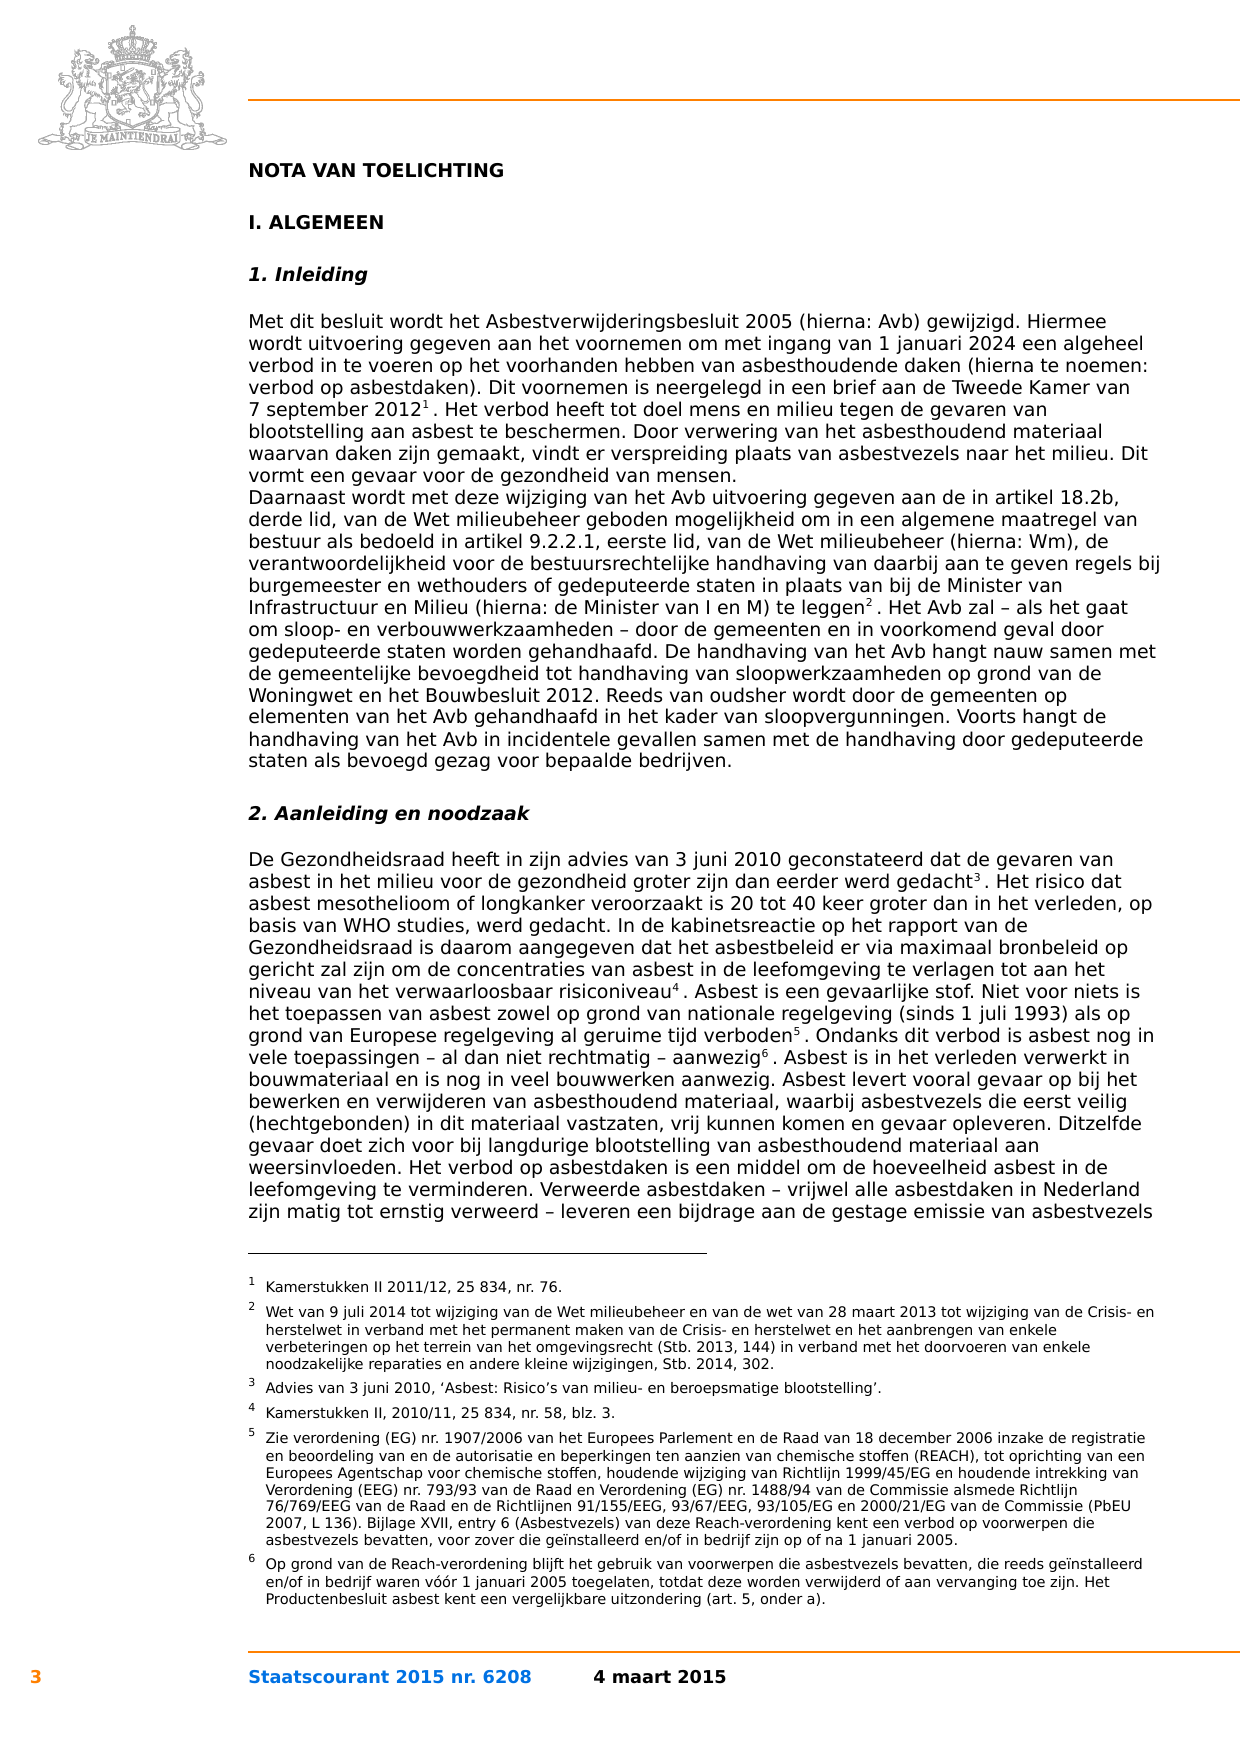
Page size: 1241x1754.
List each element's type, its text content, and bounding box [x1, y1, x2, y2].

text Kamerstukken II 2011/12, 25 834, nr. 76. [248, 1275, 1163, 1297]
picture [38, 25, 227, 150]
text Kamerstukken II, 2010/11, 25 834, nr. 58, blz. 3. [248, 1401, 1163, 1423]
subtitle NOTA VAN TOELICHTING [248, 160, 1163, 182]
text Zie verordening (EG) nr. 1907/2006 van het Europees Parlement en de Raad van 18 december 2006 inzake de registratie en beoordeling van en de autorisatie en beperkingen ten aanzien van chemische stoffen (REACH), tot oprichting van een Europees Agentschap voor chemische stoffen, houdende wijziging van Richtlijn 1999/45/EG en houdende intrekking van Verordening (EEG) nr. 793/93 van de Raad en Verordening (EG) nr. 1488/94 van de Commissie alsmede Richtlijn 76/769/EEG van de Raad en de Richtlijnen 91/155/EEG, 93/67/EEG, 93/105/EG en 2000/21/EG van de Commissie (PbEU 2007, L 136). Bijlage XVII, entry 6 (Asbestvezels) van deze Reach-verordening kent een verbod op voorwerpen die asbestvezels bevatten, voor zover die geïnstalleerd en/of in bedrijf zijn op of na 1 januari 2005. [248, 1426, 1163, 1549]
text Wet van 9 juli 2014 tot wijziging van de Wet milieubeheer en van de wet van 28 maart 2013 tot wijziging van de Crisis- en herstelwet in verband met het permanent maken van de Crisis- en herstelwet en het aanbrengen van enkele verbeteringen op het terrein van het omgevingsrecht (Stb. 2013, 144) in verband met het doorvoeren van enkele noodzakelijke reparaties en andere kleine wijzigingen, Stb. 2014, 302. [248, 1300, 1163, 1373]
subtitle 1. Inleiding [248, 264, 1163, 286]
text Advies van 3 juni 2010, ‘Asbest: Risico’s van milieu- en beroepsmatige blootstelling’. [248, 1376, 1163, 1398]
text Daarnaast wordt met deze wijziging van het Avb uitvoering gegeven aan de in artikel 18.2b, derde lid, van de Wet milieubeheer geboden mogelijkheid om in een algemene maatregel van bestuur als bedoeld in artikel 9.2.2.1, eerste lid, van de Wet milieubeheer (hierna: Wm), de verantwoordelijkheid voor de bestuursrechtelijke handhaving van daarbij aan te geven regels bij burgemeester en wethouders of gedeputeerde staten in plaats van bij de Minister van Infrastructuur en Milieu (hierna: de Minister van I en M) te leggen. Het Avb zal – als het gaat om sloop- en verbouwwerkzaamheden – door de gemeenten en in voorkomend geval door gedeputeerde staten worden gehandhaafd. De handhaving van het Avb hangt nauw samen met de gemeentelijke bevoegdheid tot handhaving van sloopwerkzaamheden op grond van de Woningwet en het Bouwbesluit 2012. Reeds van oudsher wordt door de gemeenten op elementen van het Avb gehandhaafd in het kader van sloopvergunningen. Voorts hangt de handhaving van het Avb in incidentele gevallen samen met de handhaving door gedeputeerde staten als bevoegd gezag voor bepaalde bedrijven. [248, 487, 1163, 772]
text De Gezondheidsraad heeft in zijn advies van 3 juni 2010 geconstateerd dat de gevaren van asbest in het milieu voor de gezondheid groter zijn dan eerder werd gedacht. Het risico dat asbest mesothelioom of longkanker veroorzaakt is 20 tot 40 keer groter dan in het verleden, op basis van WHO studies, werd gedacht. In de kabinetsreactie op het rapport van de Gezondheidsraad is daarom aangegeven dat het asbestbeleid er via maximaal bronbeleid op gericht zal zijn om de concentraties van asbest in de leefomgeving te verlagen tot aan het niveau van het verwaarloosbaar risiconiveau. Asbest is een gevaarlijke stof. Niet voor niets is het toepassen van asbest zowel op grond van nationale regelgeving (sinds 1 juli 1993) als op grond van Europese regelgeving al geruime tijd verboden. Ondanks dit verbod is asbest nog in vele toepassingen – al dan niet rechtmatig – aanwezig. Asbest is in het verleden verwerkt in bouwmateriaal en is nog in veel bouwwerken aanwezig. Asbest levert vooral gevaar op bij het bewerken en verwijderen van asbesthoudend materiaal, waarbij asbestvezels die eerst veilig (hechtgebonden) in dit materiaal vastzaten, vrij kunnen komen en gevaar opleveren. Ditzelfde gevaar doet zich voor bij langdurige blootstelling van asbesthoudend materiaal aan weersinvloeden. Het verbod op asbestdaken is een middel om de hoeveelheid asbest in de leefomgeving te verminderen. Verweerde asbestdaken – vrijwel alle asbestdaken in Nederland zijn matig tot ernstig verweerd – leveren een bijdrage aan de gestage emissie van asbestvezels in het milieu. Deze daken worden echter niet altijd vervangen, omdat de functie van het dak door verwering niet direct wordt aangetast en het vrijkomen van asbestvezels met het blote oog niet zichtbaar is. Een verweerd asbestdak kan daardoor lange tijd een bron van milieuvervuiling zijn en gevaar opleveren voor de gezondheid van mensen. Naast asbestwegen (de meeste zijn inmiddels gesaneerd) vormen asbestdaken de belangrijkste bron van emissie van asbestvezels naar het milieu. Het is van groot belang te voorkomen dat het asbest zich in de leefomgeving gaat verspreiden, waardoor de gezondheidsrisico’s toenemen. Ook bij brand, storm of door het instorten van bouwvallige bouwwerken (bijv. oude stallen of schuren) kunnen asbestvezels vrijkomen. Per jaar sterven er in Nederland naar schatting ongeveer 1000 mensen als gevolg van de, meestal beroepsmatige, blootstelling aan asbest. Gelet op de gevaren van asbest is ook vanuit de Tweede Kamer herhaaldelijk aangedrongen op een streng asbestbeleid en een goede handhaving van de naleving van de asbestregelgeving. [248, 849, 1163, 1223]
text Op grond van de Reach-verordening blijft het gebruik van voorwerpen die asbestvezels bevatten, die reeds geïnstalleerd en/of in bedrijf waren vóór 1 januari 2005 toegelaten, totdat deze worden verwijderd of aan vervanging toe zijn. Het Productenbesluit asbest kent een vergelijkbare uitzondering (art. 5, onder a). [248, 1552, 1163, 1608]
subtitle I. ALGEMEEN [248, 212, 1163, 234]
text Met dit besluit wordt het Asbestverwijderingsbesluit 2005 (hierna: Avb) gewijzigd. Hiermee wordt uitvoering gegeven aan het voornemen om met ingang van 1 januari 2024 een algeheel verbod in te voeren op het voorhanden hebben van asbesthoudende daken (hierna te noemen: verbod op asbestdaken). Dit voornemen is neergelegd in een brief aan de Tweede Kamer van 7 september 2012. Het verbod heeft tot doel mens en milieu tegen de gevaren van blootstelling aan asbest te beschermen. Door verwering van het asbesthoudend materiaal waarvan daken zijn gemaakt, vindt er verspreiding plaats van asbestvezels naar het milieu. Dit vormt een gevaar voor de gezondheid van mensen. [248, 311, 1163, 487]
subtitle 2. Aanleiding en noodzaak [248, 802, 1163, 824]
